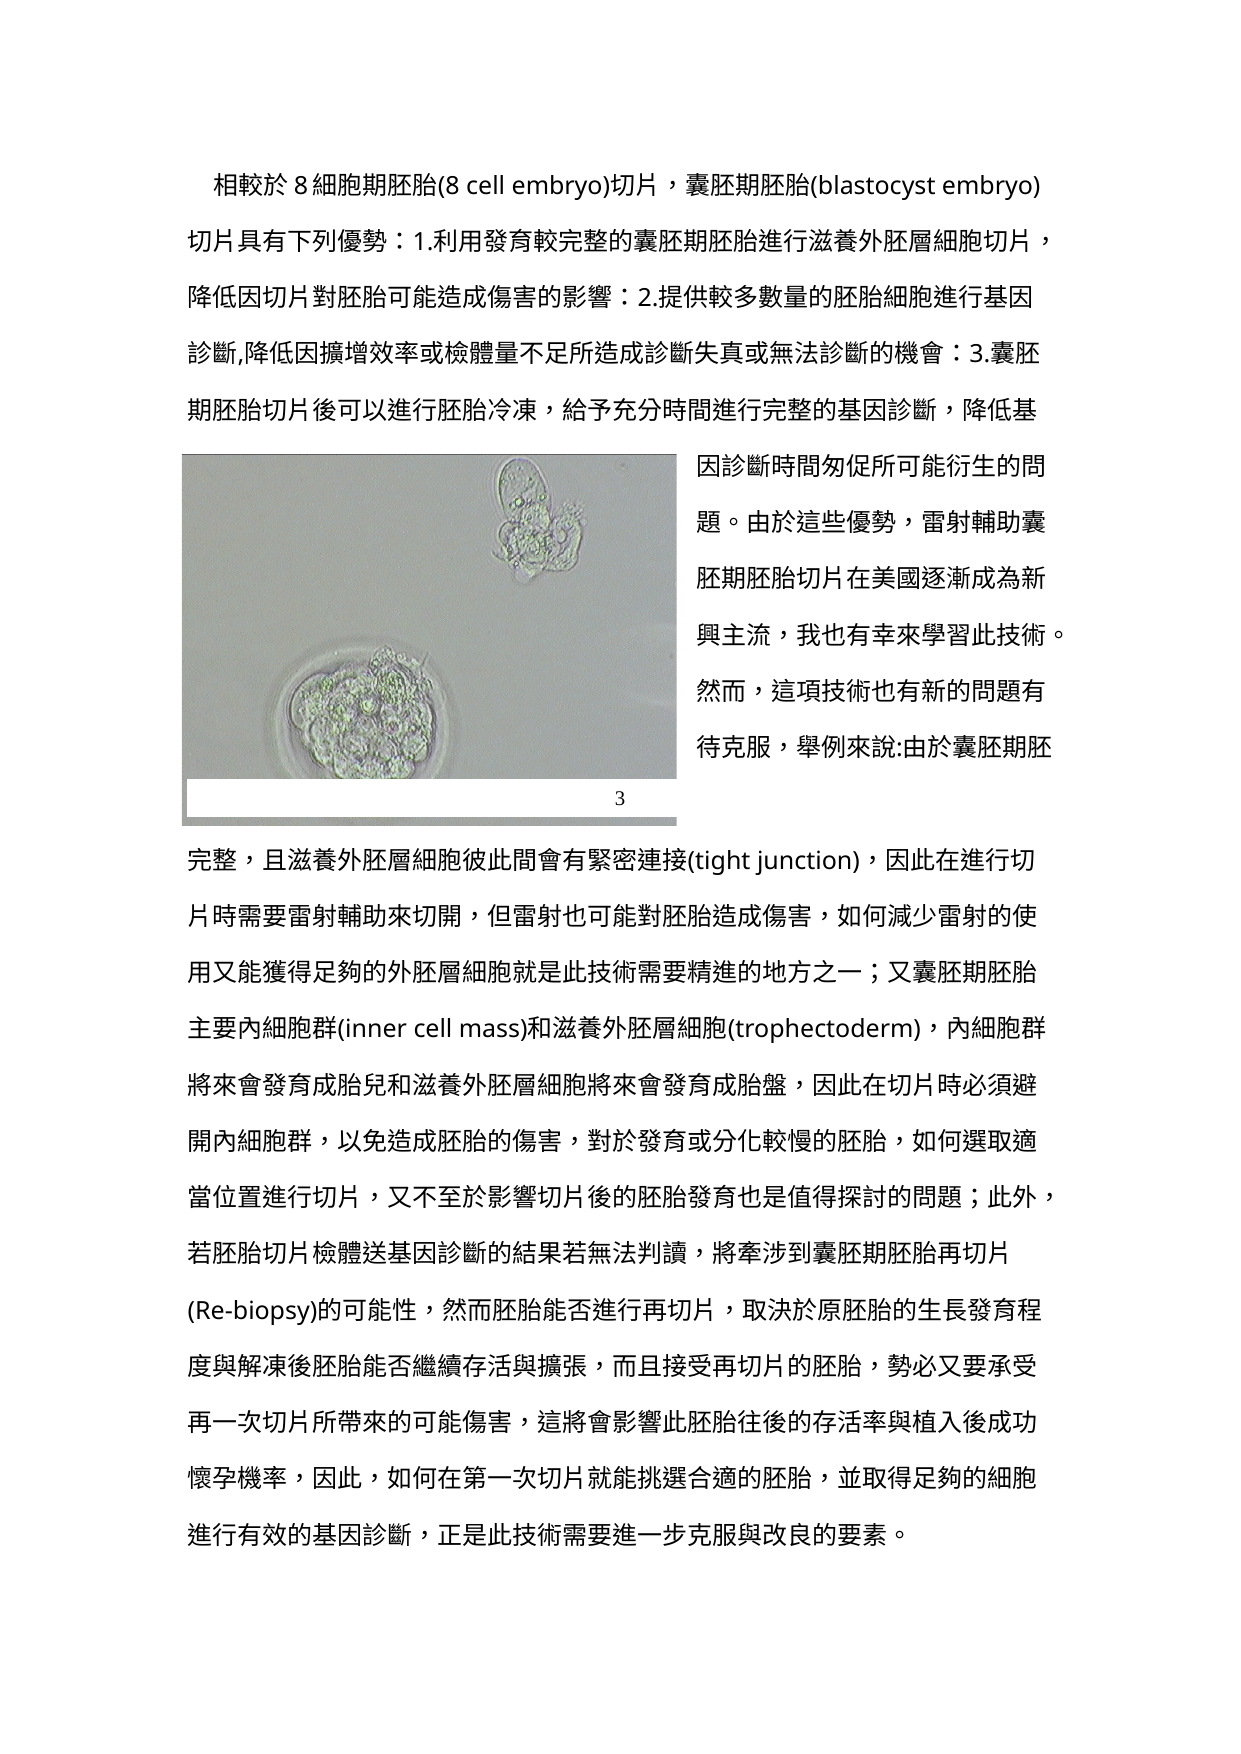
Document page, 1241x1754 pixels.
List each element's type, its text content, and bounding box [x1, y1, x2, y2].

text 3 [202, 787, 1037, 810]
picture [181, 454, 677, 826]
text 相較於8細胞期胚胎(8 cell embryo)切片，囊胚期胚胎(blastocyst embryo)切片具有下列優勢：1.利用發育較完整的囊胚期胚胎進行滋養外胚層細胞切片，降低因切片對胚胎可能造成傷害的影響：2.提供較多數量的胚胎細胞進行基因診斷,降低因擴增效率或檢體量不足所造成診斷失真或無法診斷的機會：3.囊胚期胚胎切片後可以進行胚胎冷凍，給予充分時間進行完整的基因診斷，降低基因診斷時間匆促所可能衍生的問題。由於這些優勢，雷射輔助囊胚期胚胎切片在美國逐漸成為新興主流，我也有幸來學習此技術。然而，這項技術也有新的問題有待克服，舉例來說:由於囊胚期胚胎發育與分化都較8細胞期胚胎完整，且滋養外胚層細胞彼此間會有緊密連接(tight junction)，因此在進行切片時需要雷射輔助來切開，但雷射也可能對胚胎造成傷害，如何減少雷射的使用又能獲得足夠的外胚層細胞就是此技術需要精進的地方之一；又囊胚期胚胎主要內細胞群(inner cell mass)和滋養外胚層細胞(trophectoderm)，內細胞群將來會發育成胎兒和滋養外胚層細胞將來會發育成胎盤，因此在切片時必須避開內細胞群，以免造成胚胎的傷害，對於發育或分化較慢的胚胎，如何選取適當位置進行切片，又不至於影響切片後的胚胎發育也是值得探討的問題；此外，若胚胎切片檢體送基因診斷的結果若無法判讀，將牽涉到囊胚期胚胎再切片(Re-biopsy)的可能性，然而胚胎能否進行再切片，取決於原胚胎的生長發育程度與解凍後胚胎能否繼續存活與擴張，而且接受再切片的胚胎，勢必又要承受再一次切片所帶來的可能傷害，這將會影響此胚胎往後的存活率與植入後成功懷孕機率，因此，如何在第一次切片就能挑選合適的胚胎，並取得足夠的細胞進行有效的基因診斷，正是此技術需要進一步克服與改良的要素。 [187, 164, 1053, 1552]
